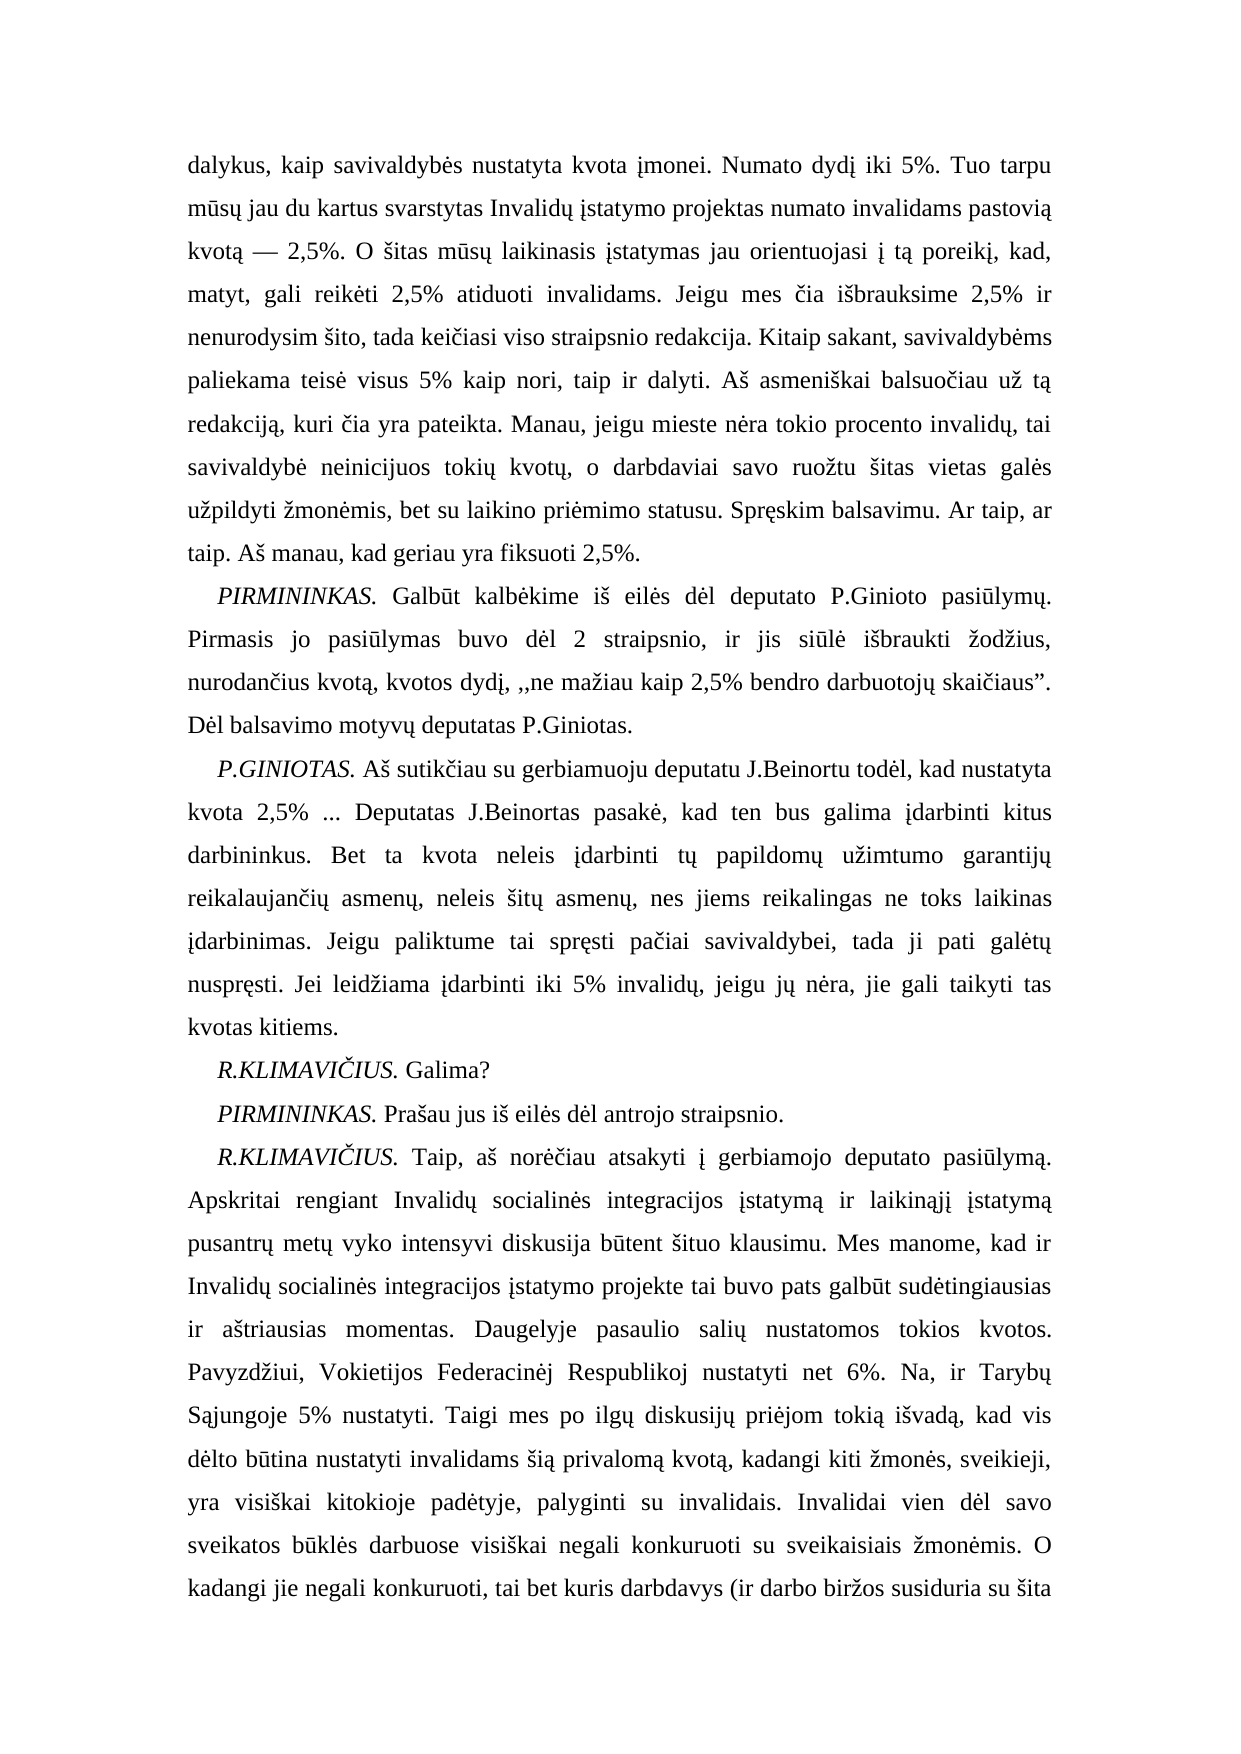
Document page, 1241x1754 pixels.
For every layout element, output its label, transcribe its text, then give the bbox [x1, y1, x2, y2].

text P.GINIOTAS. Aš sutikčiau su gerbiamuoju deputatu J.Beinortu todėl, kad nustatyta kvota 2,5% ... Deputatas J.Beinortas pasakė, kad ten bus galima įdarbinti kitus darbininkus. Bet ta kvota neleis įdarbinti tų papildomų užimtumo garantijų reikalaujančių asmenų, neleis šitų asmenų, nes jiems reikalingas ne toks laikinas įdarbinimas. Jeigu paliktume tai spręsti pačiai savivaldybei, tada ji pati galėtų nuspręsti. Jei leidžiama įdarbinti iki 5% invalidų, jeigu jų nėra, jie gali taikyti tas kvotas kitiems. [187, 754, 1053, 1041]
text R.KLIMAVIČIUS. Taip, aš norėčiau atsakyti į gerbiamojo deputato pasiūlymą. Apskritai rengiant Invalidų socialinės integracijos įstatymą ir laikinąjį įstatymą pusantrų metų vyko intensyvi diskusija būtent šituo klausimu. Mes manome, kad ir Invalidų socialinės integracijos įstatymo projekte tai buvo pats galbūt sudėtingiausias ir aštriausias momentas. Daugelyje pasaulio salių nustatomos tokios kvotos. Pavyzdžiui, Vokietijos Federacinėj Respublikoj nustatyti net 6%. Na, ir Tarybų Sąjungoje 5% nustatyti. Taigi mes po ilgų diskusijų priėjom tokią išvadą, kad vis dėlto būtina nustatyti invalidams šią privalomą kvotą, kadangi kiti žmonės, sveikieji, yra visiškai kitokioje padėtyje, palyginti su invalidais. Invalidai vien dėl savo sveikatos būklės darbuose visiškai negali konkuruoti su sveikaisiais žmonėmis. O kadangi jie negali konkuruoti, tai bet kuris darbdavys (ir darbo biržos susiduria su šita [187, 1142, 1053, 1602]
text R.KLIMAVIČIUS. Galima? [187, 1056, 1053, 1084]
text dalykus, kaip savivaldybės nustatyta kvota įmonei. Numato dydį iki 5%. Tuo tarpu mūsų jau du kartus svarstytas Invalidų įstatymo projektas numato invalidams pastovią kvotą — 2,5%. O šitas mūsų laikinasis įstatymas jau orientuojasi į tą poreikį, kad, matyt, gali reikėti 2,5% atiduoti invalidams. Jeigu mes čia išbrauksime 2,5% ir nenurodysim šito, tada keičiasi viso straipsnio redakcija. Kitaip sakant, savivaldybėms paliekama teisė visus 5% kaip nori, taip ir dalyti. Aš asmeniškai balsuočiau už tą redakciją, kuri čia yra pateikta. Manau, jeigu mieste nėra tokio procento invalidų, tai savivaldybė neinicijuos tokių kvotų, o darbdaviai savo ruožtu šitas vietas galės užpildyti žmonėmis, bet su laikino priėmimo statusu. Spręskim balsavimu. Ar taip, ar taip. Aš manau, kad geriau yra fiksuoti 2,5%. [187, 150, 1053, 567]
text PIRMININKAS. Galbūt kalbėkime iš eilės dėl deputato P.Ginioto pasiūlymų. Pirmasis jo pasiūlymas buvo dėl 2 straipsnio, ir jis siūlė išbraukti žodžius, nurodančius kvotą, kvotos dydį, ,,ne mažiau kaip 2,5% bendro darbuotojų skaičiaus”. Dėl balsavimo motyvų deputatas P.Giniotas. [187, 581, 1053, 739]
text PIRMININKAS. Prašau jus iš eilės dėl antrojo straipsnio. [187, 1099, 1053, 1127]
